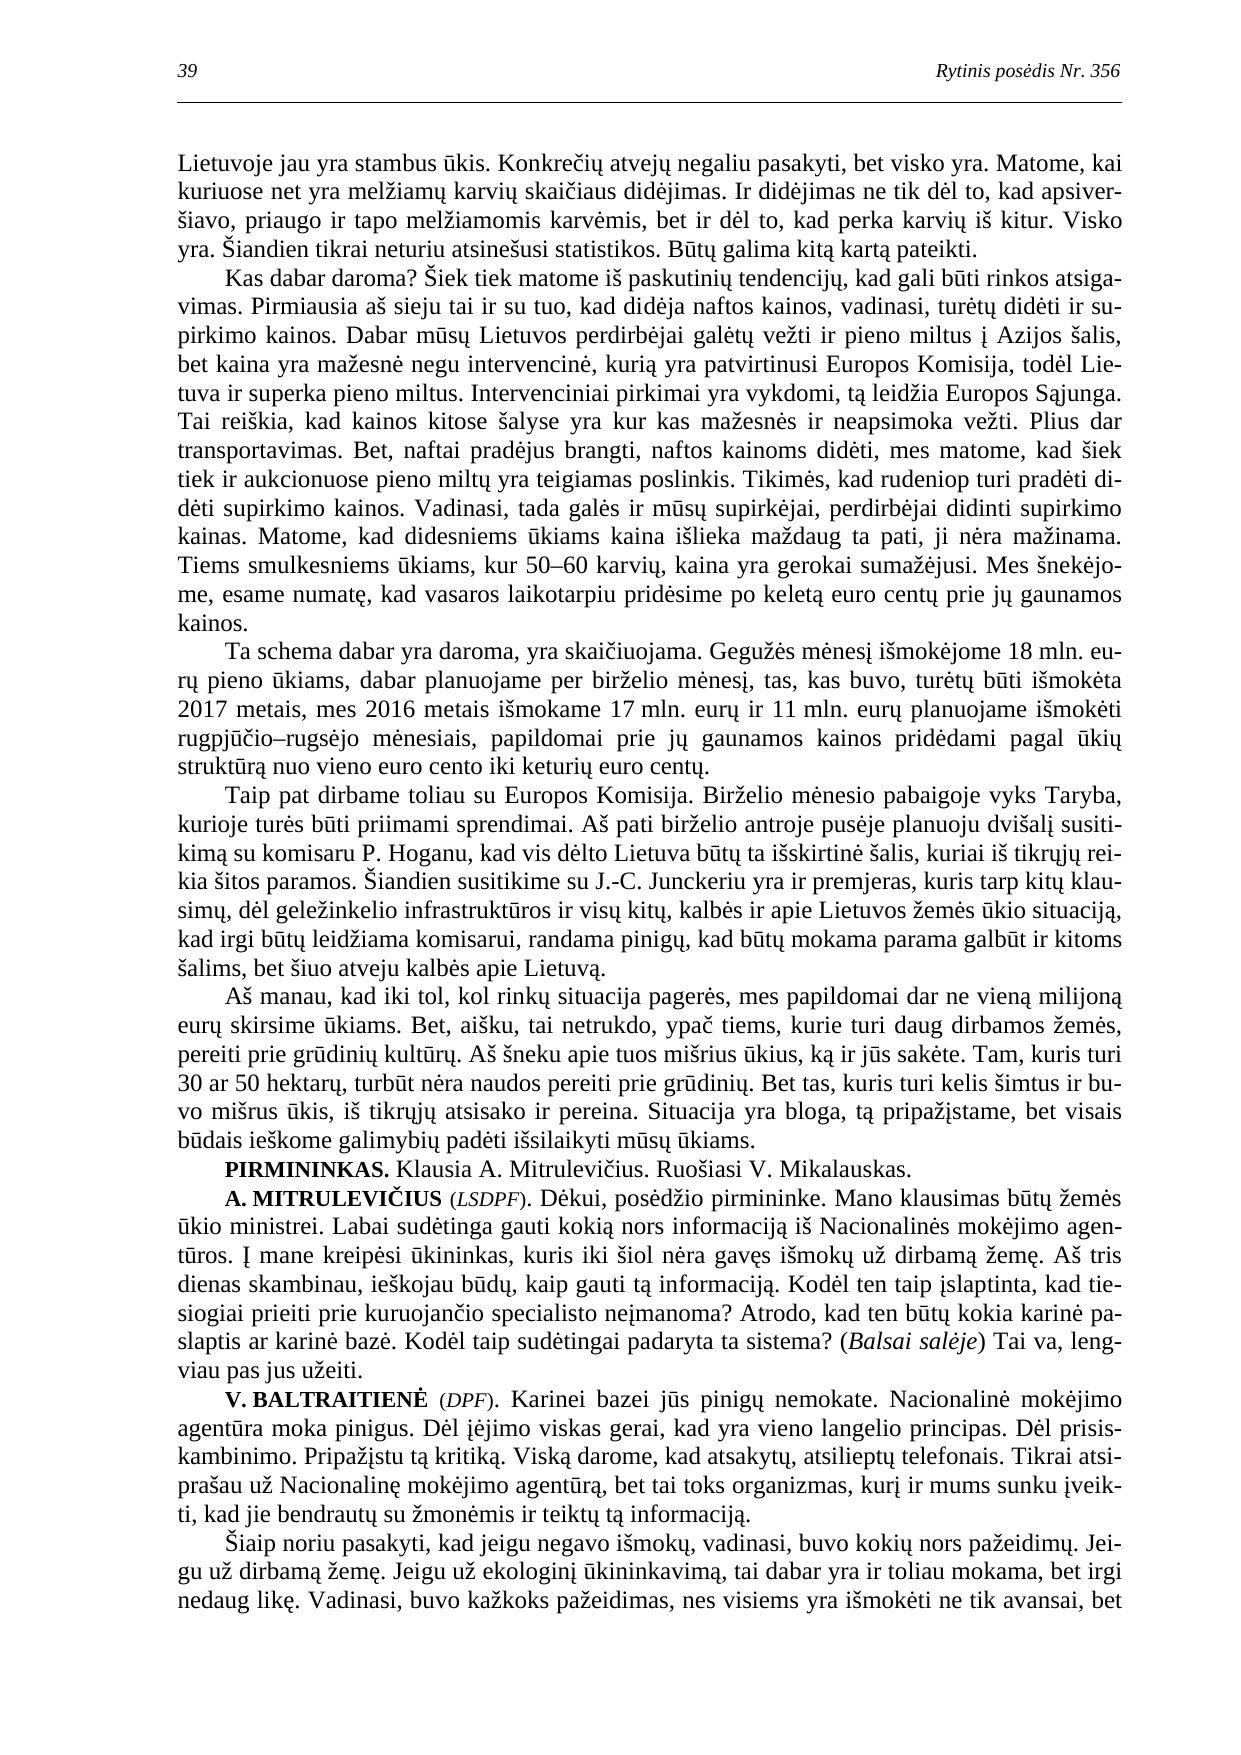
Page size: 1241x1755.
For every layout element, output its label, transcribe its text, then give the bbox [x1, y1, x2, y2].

text Šiaip no­riu pa­sa­ky­ti, kad jei­gu ne­ga­vo iš­mo­kų, va­di­na­si, bu­vo ko­kių nors pa­žei­di­mų. Jei­gu už dir­ba­mą že­mę. Jei­gu už eko­lo­gi­nį ūki­nin­ka­vi­mą, tai da­bar yra ir to­liau mo­ka­ma, bet ir­gi ne­daug li­kę. Va­di­na­si, bu­vo kaž­koks pa­žei­di­mas, nes vi­siems yra iš­mo­kė­ti ne tik avan­sai, bet [177, 1528, 1122, 1614]
text Aš ma­nau, kad iki tol, kol rin­kų si­tu­a­ci­ja pa­ge­rės, mes pa­pil­do­mai dar ne vie­ną mi­li­jo­ną eu­rų skir­si­me ūkiams. Bet, aiš­ku, tai ne­truk­do, ypač tiems, ku­rie tu­ri daug dir­ba­mos že­mės, per­ei­ti prie grū­di­nių kul­tū­rų. Aš šne­ku apie tuos miš­rius ūkius, ką ir jūs sa­kė­te. Tam, ku­ris tu­ri 30 ar 50 hek­ta­rų, tur­būt nė­ra nau­dos per­ei­ti prie grū­di­nių. Bet tas, ku­ris tu­ri ke­lis šim­tus ir bu­vo miš­rus ūkis, iš tik­rų­jų at­si­sa­ko ir per­ei­na. Si­tu­a­ci­ja yra blo­ga, tą pri­pa­žįs­ta­me, bet vi­sais bū­dais ieš­ko­me ga­li­my­bių pa­dė­ti iš­si­lai­ky­ti mū­sų ūkiams. [177, 981, 1122, 1154]
text V. BALTRAITIENĖ (DPF). Ka­ri­nei ba­zei jūs pi­ni­gų ne­mo­ka­te. Na­cio­na­li­nė mo­kė­ji­mo agen­tū­ra mo­ka pi­ni­gus. Dėl įė­ji­mo vis­kas ge­rai, kad yra vie­no lan­ge­lio prin­ci­pas. Dėl pri­sis­kam­bi­ni­mo. Pri­pa­žįs­tu tą kri­ti­ką. Vis­ką da­ro­me, kad at­sa­ky­tų, at­si­liep­tų te­le­fo­nais. Tik­rai at­si­pra­šau už Na­cio­na­li­nę mo­kė­ji­mo agen­tū­rą, bet tai toks or­ga­niz­mas, ku­rį ir mums sun­ku įveik­ti, kad jie ben­drau­tų su žmo­nė­mis ir teik­tų tą in­for­ma­ci­ją. [177, 1384, 1122, 1528]
text Ta sche­ma da­bar yra da­ro­ma, yra skai­čiuo­ja­ma. Ge­gu­žės mė­ne­sį iš­mo­kė­jo­me 18 mln. eu­rų pie­no ūkiams, da­bar pla­nuo­ja­me per bir­že­lio mė­ne­sį, tas, kas bu­vo, tu­rė­tų bū­ti iš­mo­kė­ta 2017 me­tais, mes 2016 me­tais iš­mo­ka­me 17 mln. eu­rų ir 11 mln. eu­rų pla­nuo­ja­me iš­mo­kė­ti rug­pjū­čio–­rug­sė­jo mė­ne­siais, pa­pil­do­mai prie jų gau­na­mos kai­nos pri­dė­da­mi pa­gal ūkių struk­tū­rą nuo vie­no eu­ro cen­to iki ke­tu­rių eu­ro cen­tų. [177, 636, 1122, 780]
text Taip pat dir­ba­me to­liau su Eu­ro­pos Ko­mi­si­ja. Bir­že­lio mė­ne­sio pa­bai­go­je vyks Ta­ry­ba, ku­rio­je tu­rės bū­ti pri­ima­mi spren­di­mai. Aš pa­ti bir­že­lio ant­ro­je pu­sė­je pla­nuo­ju dvi­ša­lį su­si­ti­ki­mą su ko­mi­sa­ru P. Ho­ga­nu, kad vis dėl­to Lie­tu­va bū­tų ta iš­skir­ti­nė ša­lis, ku­riai iš tik­rų­jų rei­kia ši­tos pa­ra­mos. Šian­dien su­si­ti­ki­me su J.-C. Junc­ke­riu yra ir prem­je­ras, ku­ris tarp ki­tų klau­si­mų, dėl ge­le­žin­ke­lio in­fra­struk­tū­ros ir vi­sų ki­tų, kal­bės ir apie Lie­tu­vos že­mės ūkio si­tu­a­ci­ją, kad ir­gi bū­tų lei­džia­ma ko­mi­sa­rui, ran­da­ma pi­ni­gų, kad bū­tų mo­ka­ma pa­ra­ma gal­būt ir ki­toms ša­lims, bet šiuo at­ve­ju kal­bės apie Lie­tu­vą. [177, 780, 1122, 981]
text PIRMININKAS. Klau­sia A. Mit­ru­le­vi­čius. Ruo­šia­si V. Mi­ka­laus­kas. [177, 1154, 1122, 1183]
text Kas da­bar da­ro­ma? Šiek tiek ma­to­me iš pas­ku­ti­nių ten­den­ci­jų, kad ga­li bū­ti rin­kos at­si­ga­vi­mas. Pir­miau­sia aš sie­ju tai ir su tuo, kad di­dė­ja naf­tos kai­nos, va­di­na­si, tu­rė­tų di­dė­ti ir su­pir­ki­mo kai­nos. Da­bar mū­sų Lie­tu­vos per­dir­bė­jai ga­lė­tų vež­ti ir pie­no mil­tus į Azi­jos ša­lis, bet kai­na yra ma­žes­nė ne­gu in­ter­ven­ci­nė, ku­rią yra pa­tvir­ti­nu­si Eu­ro­pos Ko­mi­si­ja, to­dėl Lie­tu­va ir su­per­ka pie­no mil­tus. In­ter­ven­ci­niai pir­ki­mai yra vyk­do­mi, tą lei­džia Eu­ro­pos Są­jun­ga. Tai reiš­kia, kad kai­nos ki­to­se ša­ly­se yra kur kas ma­žes­nės ir ne­ap­si­mo­ka vež­ti. Plius dar trans­por­ta­vi­mas. Bet, naf­tai pra­dė­jus brang­ti, naf­tos kai­noms di­dė­ti, mes ma­to­me, kad šiek tiek ir auk­cio­nuo­se pie­no mil­tų yra tei­gia­mas po­slin­kis. Ti­ki­mės, kad ru­de­niop tu­ri pra­dė­ti di­dė­ti su­pir­ki­mo kai­nos. Va­di­na­si, ta­da ga­lės ir mū­sų su­pir­kė­jai, per­dir­bė­jai di­din­ti su­pir­ki­mo kai­nas. Ma­to­me, kad di­des­niems ūkiams kai­na iš­lie­ka maž­daug ta pa­ti, ji nė­ra ma­ži­na­ma. Tiems smul­kes­niems ūkiams, kur 50–60 kar­vių, kai­na yra ge­ro­kai su­ma­žė­ju­si. Mes šne­kė­jo­me, esa­me nu­ma­tę, kad va­sa­ros lai­ko­tar­piu pri­dė­si­me po ke­le­tą eu­ro cen­tų prie jų gau­na­mos kai­nos. [177, 263, 1122, 636]
text A. MITRULEVIČIUS (LSDPF). Dė­kui, po­sė­džio pir­mi­nin­ke. Ma­no klau­si­mas bū­tų že­mės ūkio mi­nist­rei. La­bai su­dė­tin­ga gau­ti ko­kią nors in­for­ma­ci­ją iš Na­cio­na­li­nės mo­kė­ji­mo agen­tū­ros. Į ma­ne krei­pė­si ūki­nin­kas, ku­ris iki šiol nė­ra ga­vęs iš­mo­kų už dir­ba­mą že­mę. Aš tris die­nas skam­bi­nau, ieš­ko­jau bū­dų, kaip gau­ti tą in­for­ma­ci­ją. Ko­dėl ten taip įslap­tin­ta, kad tie­sio­giai pri­ei­ti prie ku­ruo­jan­čio spe­cia­lis­to ne­įma­no­ma? At­ro­do, kad ten bū­tų ko­kia ka­ri­nė pa­slap­tis ar ka­ri­nė ba­zė. Ko­dėl taip su­dė­tin­gai pa­da­ry­ta ta sis­te­ma? (Bal­sai sa­lė­je) Tai va, leng­viau pas jus už­ei­ti. [177, 1183, 1122, 1384]
text Lie­tu­vo­je jau yra stam­bus ūkis. Kon­kre­čių at­ve­jų ne­ga­liu pa­sa­ky­ti, bet vis­ko yra. Ma­to­me, kai ku­riuo­se net yra mel­žia­mų kar­vių skai­čiaus di­dė­ji­mas. Ir di­dė­ji­mas ne tik dėl to, kad ap­si­ver­šia­vo, pri­au­go ir ta­po mel­žia­mo­mis kar­vė­mis, bet ir dėl to, kad per­ka kar­vių iš ki­tur. Vis­ko yra. Šian­dien tik­rai ne­tu­riu at­si­ne­šu­si sta­tis­ti­kos. Bū­tų ga­li­ma ki­tą kar­tą pa­teik­ti. [177, 148, 1122, 263]
